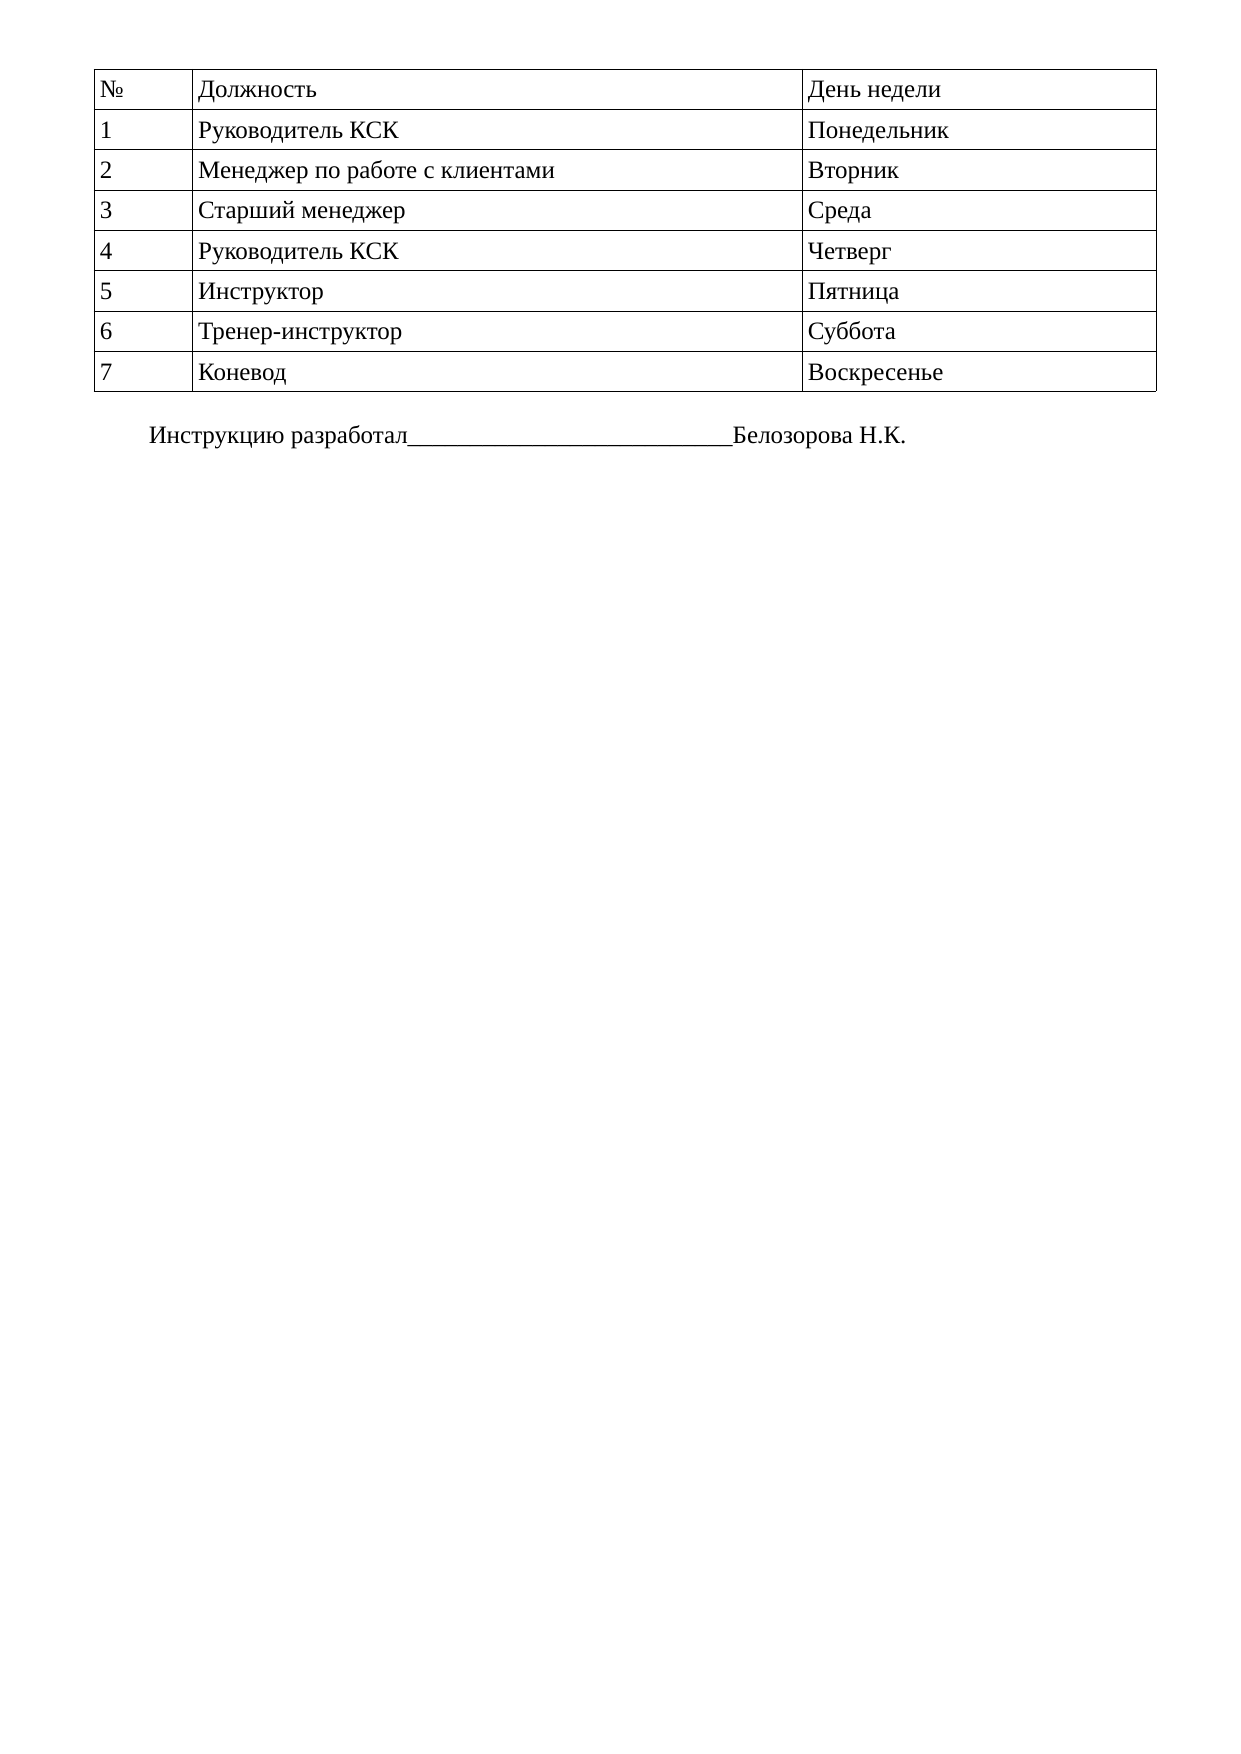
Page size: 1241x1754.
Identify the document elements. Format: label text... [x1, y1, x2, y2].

table_cell 6 [95, 312, 192, 351]
table_cell Старший менеджер [193, 191, 802, 230]
table_cell 1 [95, 110, 192, 149]
table_cell Среда [803, 191, 1156, 230]
table_header День недели [803, 70, 1156, 109]
table_cell Руководитель КСК [193, 110, 802, 149]
table_cell Руководитель КСК [193, 231, 802, 270]
table_cell 2 [95, 150, 192, 190]
table_cell Тренер-инструктор [193, 312, 802, 351]
table_cell Воскресенье [803, 352, 1156, 391]
table_cell Менеджер по работе с клиентами [193, 150, 802, 190]
table_cell Понедельник [803, 110, 1156, 149]
table_cell 7 [95, 352, 192, 391]
text Инструкцию разработал__________________________Белозорова Н.К. [94, 420, 1156, 449]
table_cell Коневод [193, 352, 802, 391]
table_cell 4 [95, 231, 192, 270]
table_cell Пятница [803, 271, 1156, 311]
table_cell Инструктор [193, 271, 802, 311]
table_cell 3 [95, 191, 192, 230]
table_header Должность [193, 70, 802, 109]
table_header № [95, 70, 192, 109]
table_cell 5 [95, 271, 192, 311]
table_cell Вторник [803, 150, 1156, 190]
table_cell Суббота [803, 312, 1156, 351]
table_cell Четверг [803, 231, 1156, 270]
